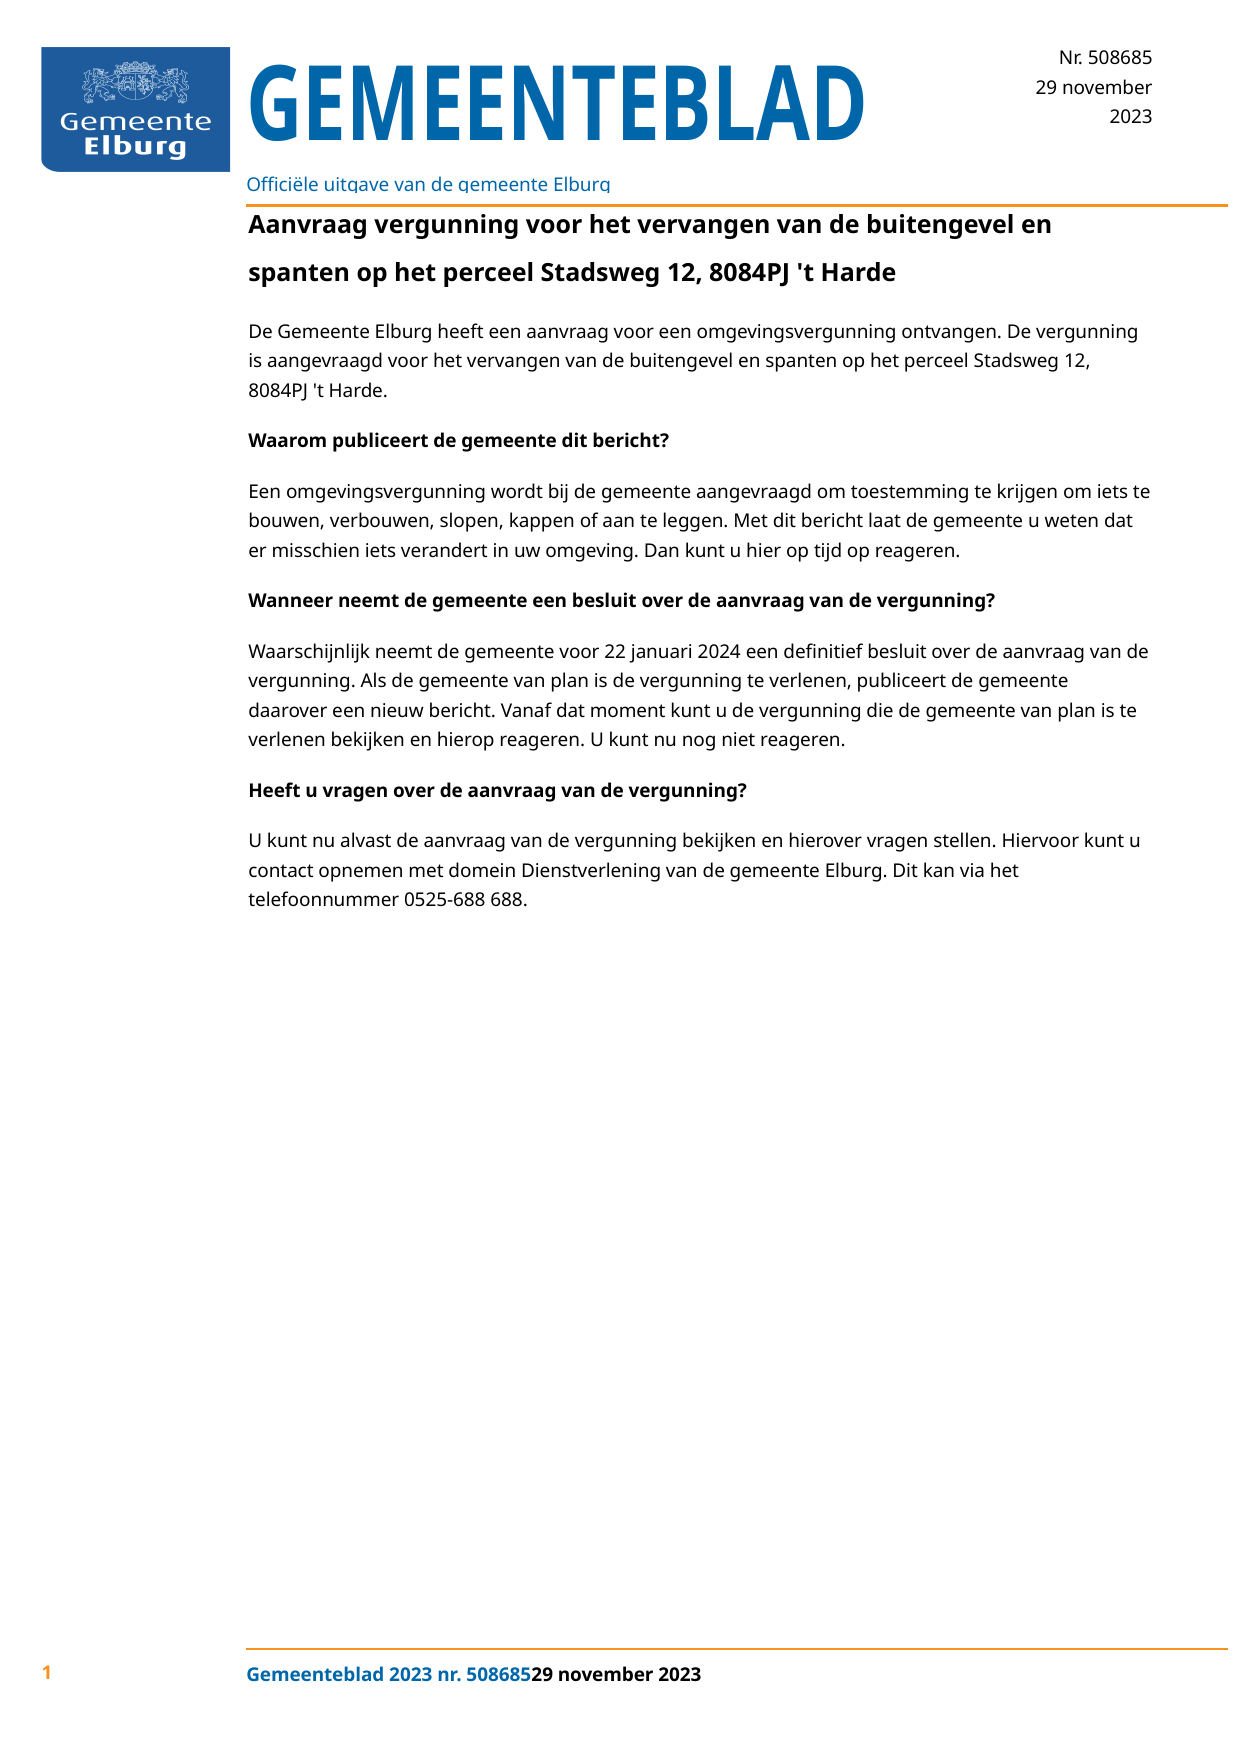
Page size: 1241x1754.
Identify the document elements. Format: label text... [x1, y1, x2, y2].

text De Gemeente Elburg heeft een aanvraag voor een omgevingsvergunning ontvangen. De vergunning is aangevraagd voor het vervangen van de buitengevel en spanten op het perceel Stadsweg 12, 8084PJ 't Harde. [248, 318, 1152, 403]
text Aanvraag vergunning voor het vervangen van de buitengevel en spanten op het perceel Stadsweg 12, 8084PJ 't Harde [248, 207, 1152, 288]
text Wanneer neemt de gemeente een besluit over de aanvraag van de vergunning? [248, 587, 1152, 613]
picture [41, 47, 231, 172]
text Waarschijnlijk neemt de gemeente voor 22 januari 2024 een definitief besluit over de aanvraag van de vergunning. Als de gemeente van plan is de vergunning te verlenen, publiceert de gemeente daarover een nieuw bericht. Vanaf dat moment kunt u de vergunning die de gemeente van plan is te verlenen bekijken en hierop reageren. U kunt nu nog niet reageren. [248, 638, 1152, 752]
text Waarom publiceert de gemeente dit bericht? [248, 427, 1152, 453]
text Een omgevingsvergunning wordt bij de gemeente aangevraagd om toestemming te krijgen om iets te bouwen, verbouwen, slopen, kappen of aan te leggen. Met dit bericht laat de gemeente u weten dat er misschien iets verandert in uw omgeving. Dan kunt u hier op tijd op reageren. [248, 478, 1152, 563]
text Heeft u vragen over de aanvraag van de vergunning? [248, 777, 1152, 803]
text U kunt nu alvast de aanvraag van de vergunning bekijken en hierover vragen stellen. Hiervoor kunt u contact opnemen met domein Dienstverlening van de gemeente Elburg. Dit kan via het telefoonnummer 0525-688 688. [248, 827, 1152, 912]
